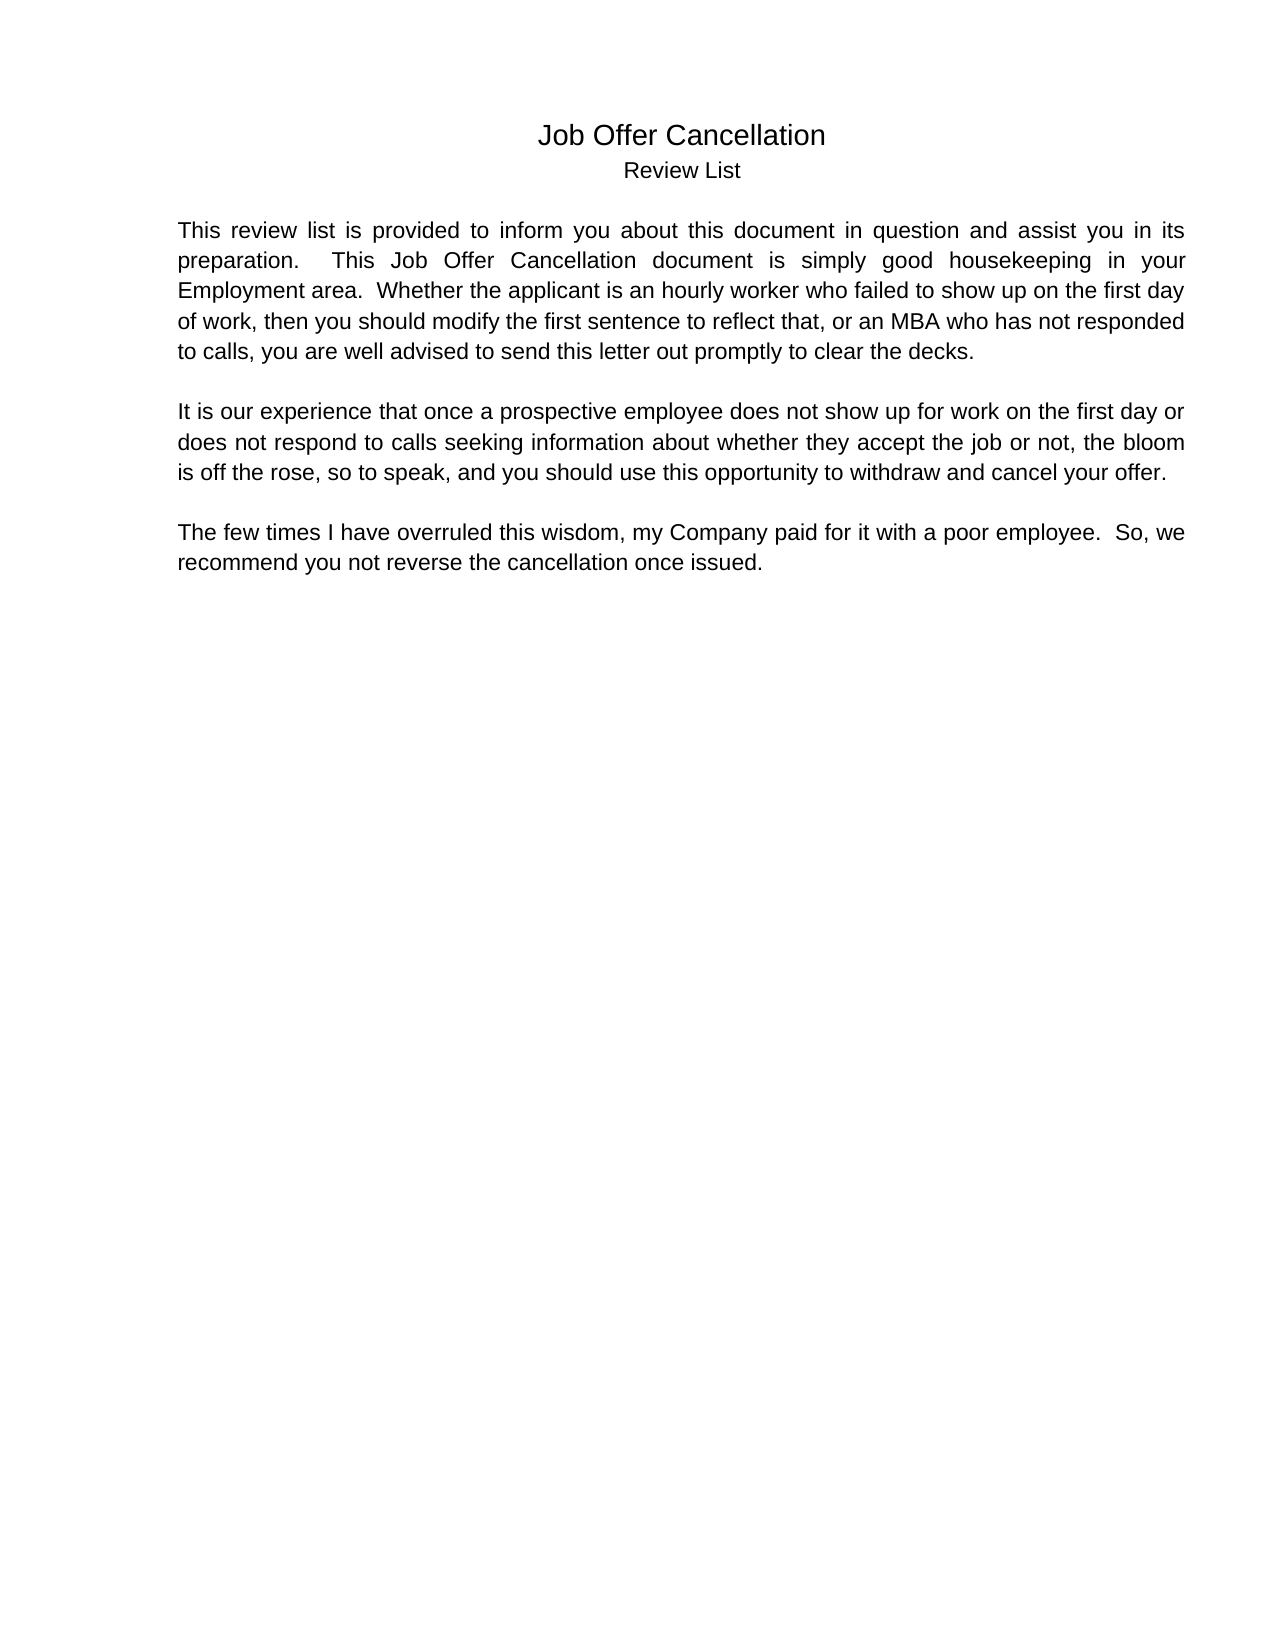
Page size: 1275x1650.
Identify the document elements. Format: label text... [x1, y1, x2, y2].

text Job Offer Cancellation [177, 118, 1186, 152]
text Review List [177, 157, 1186, 183]
text It is our experience that once a prospective employee does not show up for work on the first day or does not respond to calls seeking information about whether they accept the job or not, the bloom is off the rose, so to speak, and you should use this opportunity to withdraw and cancel your offer. [177, 398, 1186, 485]
text The few times I have overruled this wisdom, my Company paid for it with a poor employee. So, we recommend you not reverse the cancellation once issued. [177, 519, 1186, 576]
text This review list is provided to inform you about this document in question and assist you in its preparation. This Job Offer Cancellation document is simply good housekeeping in your Employment area. Whether the applicant is an hourly worker who failed to show up on the first day of work, then you should modify the first sentence to reflect that, or an MBA who has not responded to calls, you are well advised to send this letter out promptly to clear the decks. [177, 217, 1186, 364]
